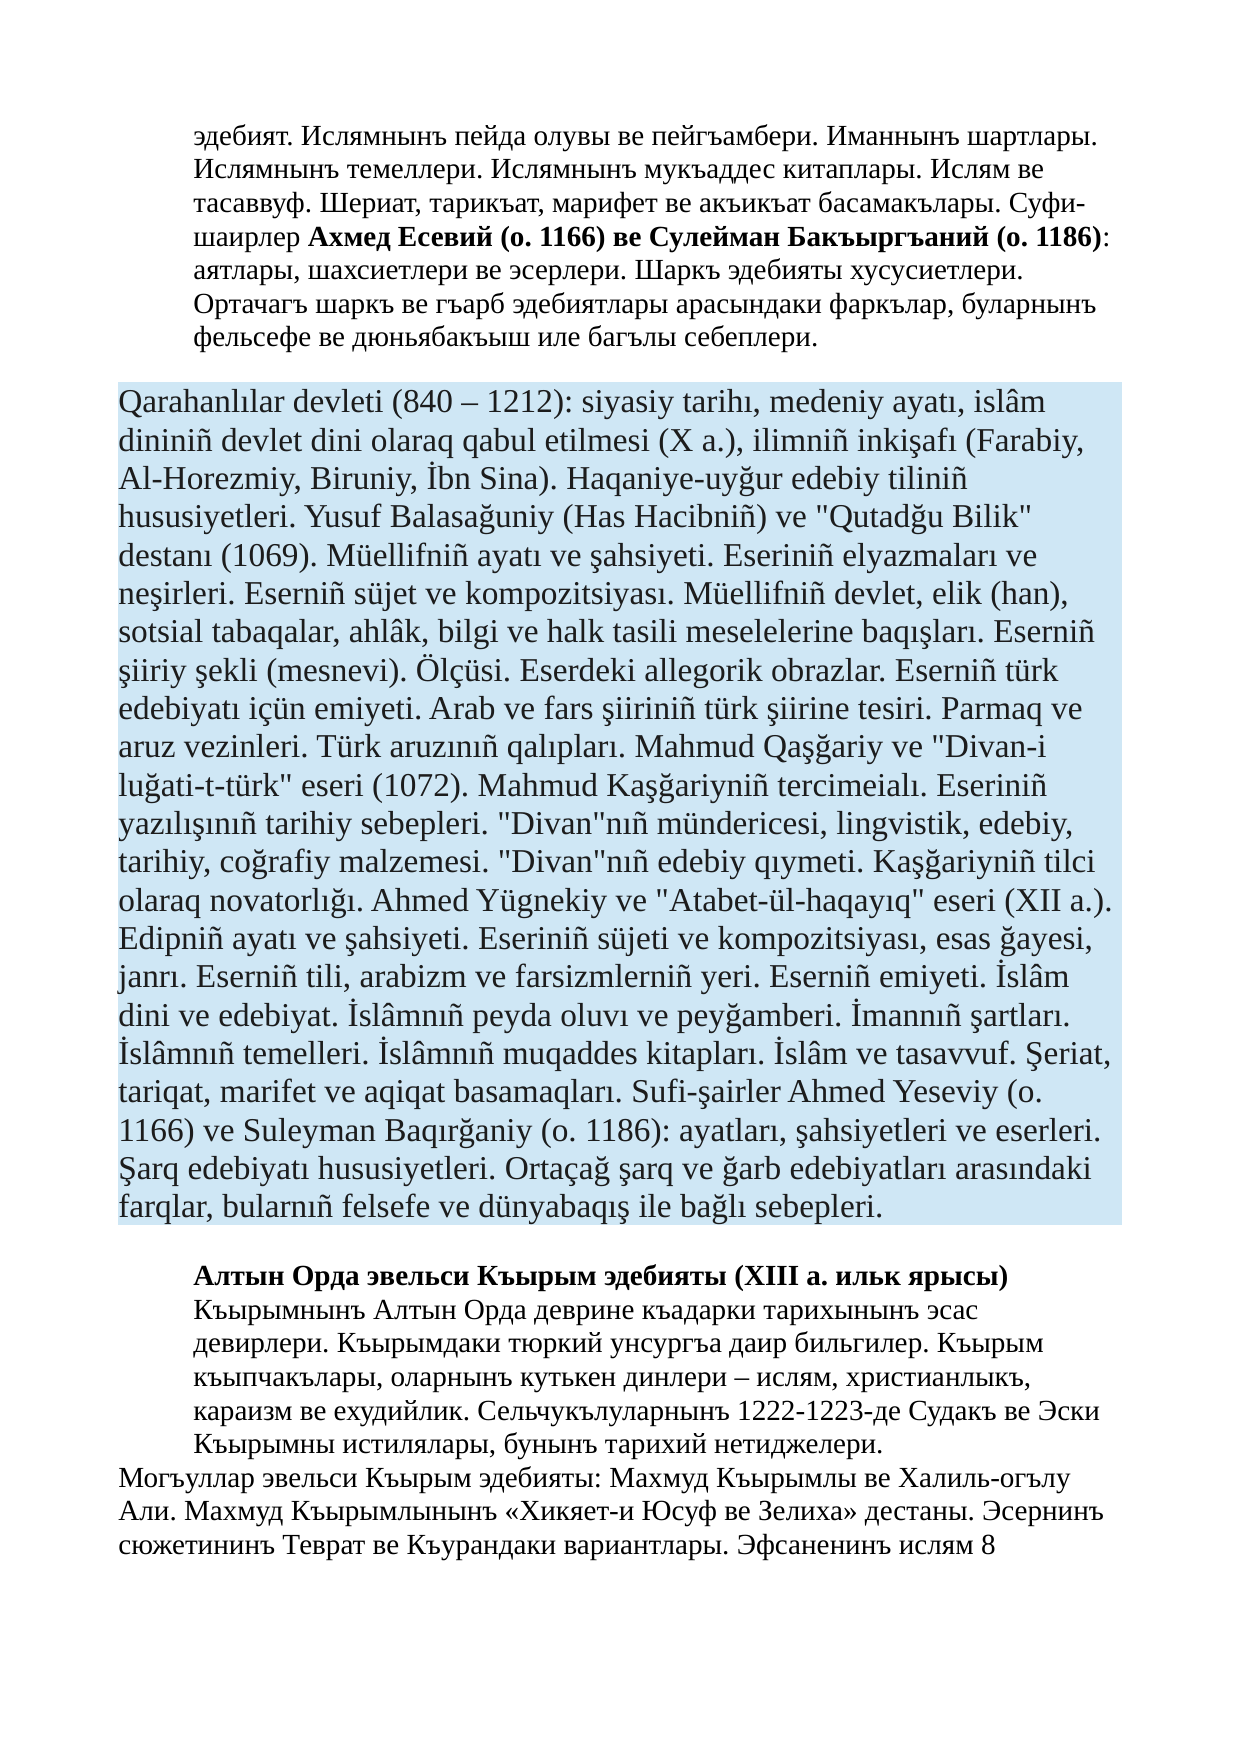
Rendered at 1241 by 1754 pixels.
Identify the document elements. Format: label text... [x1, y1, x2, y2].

list эдебият. Ислямнынъ пейда олувы ве пейгъамбери. Иманнынъ шартлары. Ислямнынъ темеллери. Ислямнынъ мукъаддес китаплары. Ислям ве тасаввуф. Шериат, тарикъат, марифет ве акъикъат басамакълары. Суфи-шаирлер Ахмед Есевий (о. 1166) ве Сулейман Бакъыргъаний (о. 1186): аятлары, шахсиетлери ве эсерлери. Шаркъ эдебияты хусусиетлери. Ортачагъ шаркъ ве гъарб эдебиятлары арасындаки фаркълар, буларнынъ фельсефе ве дюньябакъыш иле багълы себеплери. [156, 118, 1122, 353]
text Могъуллар эвельси Къырым эдебияты: Махмуд Къырымлы ве Халиль-огълу Али. Махмуд Къырымлынынъ «Хикяет-и Юсуф ве Зелиха» дестаны. Эсернинъ сюжетининъ Теврат ве Къурандаки вариантлары. Эфсаненинъ ислям 8 [118, 1460, 1122, 1560]
text Qarahanlılar devleti (840 – 1212): siyasiy tarihı, medeniy ayatı, islâm dininiñ devlet dini olaraq qabul etilmesi (X a.), ilimniñ inkişafı (Farabiy, Al-Horezmiy, Biruniy, İbn Sina). Haqaniye-uyğur edebiy tiliniñ hususiyetleri. Yusuf Balasağuniy (Has Hacibniñ) ve "Qutadğu Bilik" destanı (1069). Müellifniñ ayatı ve şahsiyeti. Eseriniñ elyazmaları ve neşirleri. Eserniñ süjet ve kompozitsiyası. Müellifniñ devlet, elik (han), sotsial tabaqalar, ahlâk, bilgi ve halk tasili meselelerine baqışları. Eserniñ şiiriy şekli (mesnevi). Ölçüsi. Eserdeki allegorik obrazlar. Eserniñ türk edebiyatı içün emiyeti. Arab ve fars şiiriniñ türk şiirine tesiri. Parmaq ve aruz vezinleri. Türk aruzınıñ qalıpları. Mahmud Qaşğariy ve "Divan-i luğati-t-türk" eseri (1072). Mahmud Kaşğariyniñ tercimeialı. Eseriniñ yazılışınıñ tarihiy sebepleri. "Divan"nıñ mündericesi, lingvistik, edebiy, tarihiy, coğrafiy malzemesi. "Divan"nıñ edebiy qıymeti. Kaşğariyniñ tilci olaraq novatorlığı. Ahmed Yügnekiy ve "Atabet-ül-haqayıq" eseri (XII a.). Edipniñ ayatı ve şahsiyeti. Eseriniñ süjeti ve kompozitsiyası, esas ğayesi, janrı. Eserniñ tili, arabizm ve farsizmlerniñ yeri. Eserniñ emiyeti. İslâm dini ve edebiyat. İslâmnıñ peyda oluvı ve peyğamberi. İmannıñ şartları. İslâmnıñ temelleri. İslâmnıñ muqaddes kitapları. İslâm ve tasavvuf. Şeriat, tariqat, marifet ve aqiqat basamaqları. Sufi-şairler Ahmed Yeseviy (o. 1166) ve Suleyman Baqırğaniy (o. 1186): ayatları, şahsiyetleri ve eserleri. Şarq edebiyatı hususiyetleri. Ortaçağ şarq ve ğarb edebiyatları arasındaki farqlar, bularnıñ felsefe ve dünyabaqış ile bağlı sebepleri. [118, 382, 1122, 1225]
list Алтын Орда эвельси Къырым эдебияты (XIII а. ильк ярысы) Къырымнынъ Алтын Орда деврине къадарки тарихынынъ эсас девирлери. Къырымдаки тюркий унсургъа даир бильгилер. Къырым къыпчакълары, оларнынъ кутькен динлери – ислям, христианлыкъ, караизм ве ехудийлик. Сельчукълуларнынъ 1222-1223-де Судакъ ве Эски Къырымны истилялары, бунынъ тарихий нетиджелери. [156, 1258, 1122, 1460]
